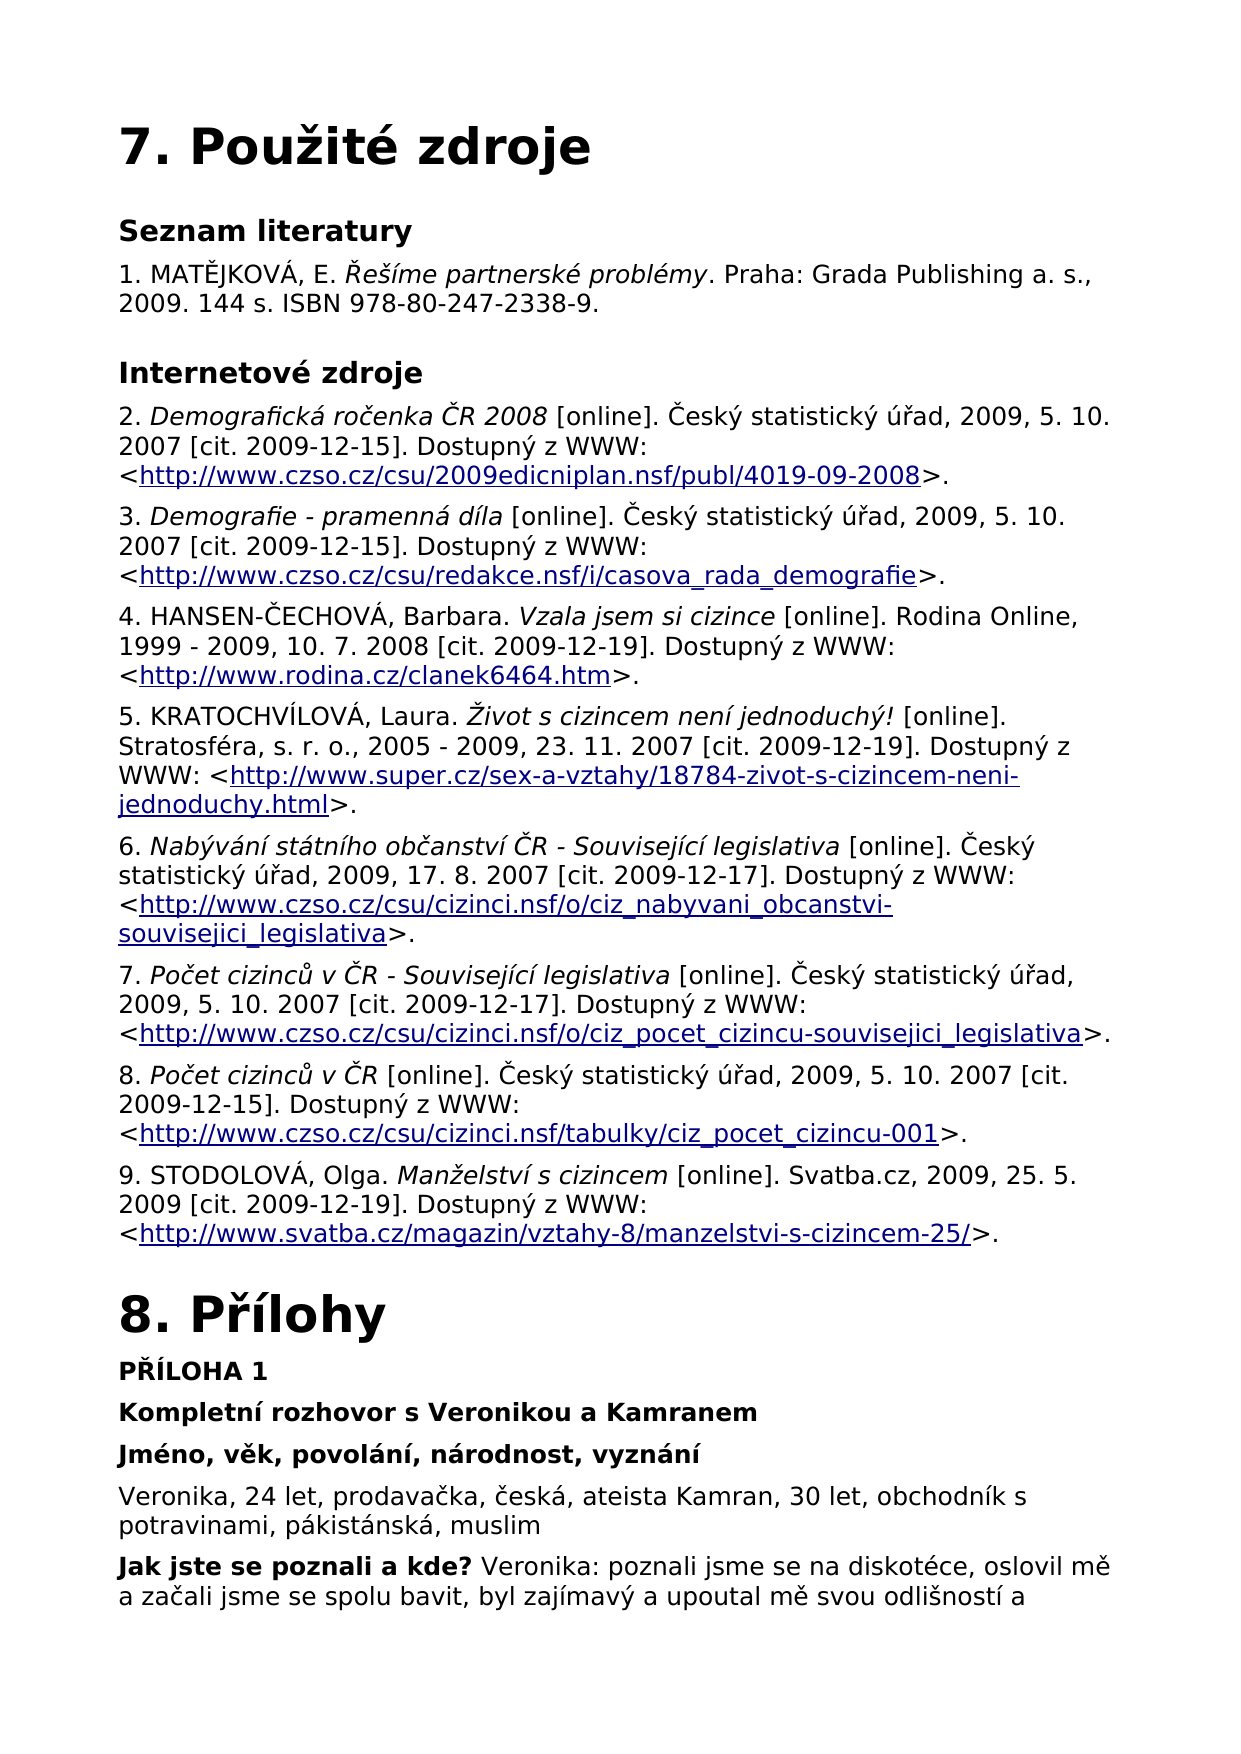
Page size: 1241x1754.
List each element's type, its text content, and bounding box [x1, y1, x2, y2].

subtitle 8. Přílohy [118, 1286, 1122, 1344]
text 4. HANSEN-ČECHOVÁ, Barbara. Vzala jsem si cizince [online]. Rodina Online, 1999 - 2009, 10. 7. 2008 [cit. 2009-12-19]. Dostupný z WWW: <http://www.rodina.cz/clanek6464.htm>. [118, 603, 1122, 690]
subtitle Internetové zdroje [118, 356, 1122, 390]
text 9. STODOLOVÁ, Olga. Manželství s cizincem [online]. Svatba.cz, 2009, 25. 5. 2009 [cit. 2009-12-19]. Dostupný z WWW: <http://www.svatba.cz/magazin/vztahy-8/manzelstvi-s-cizincem-25/>. [118, 1161, 1122, 1248]
text Kompletní rozhovor s Veronikou a Kamranem [118, 1398, 1122, 1427]
text Jméno, věk, povolání, národnost, vyznání [118, 1440, 1122, 1469]
text Jak jste se poznali a kde? Veronika: poznali jsme se na diskotéce, oslovil mě a začali jsme se spolu bavit, byl zajímavý a upoutal mě svou odlišností a [118, 1552, 1122, 1611]
text 3. Demografie - pramenná díla [online]. Český statistický úřad, 2009, 5. 10. 2007 [cit. 2009-12-15]. Dostupný z WWW: <http://www.czso.cz/csu/redakce.nsf/i/casova_rada_demografie>. [118, 503, 1122, 590]
subtitle 7. Použité zdroje [118, 118, 1122, 176]
text PŘÍLOHA 1 [118, 1357, 1122, 1386]
text 7. Počet cizinců v ČR - Související legislativa [online]. Český statistický úřad, 2009, 5. 10. 2007 [cit. 2009-12-17]. Dostupný z WWW: <http://www.czso.cz/csu/cizinci.nsf/o/ciz_pocet_cizincu-souvisejici_legislativa>. [118, 961, 1122, 1048]
text 1. MATĚJKOVÁ, E. Řešíme partnerské problémy. Praha: Grada Publishing a. s., 2009. 144 s. ISBN 978-80-247-2338-9. [118, 260, 1122, 319]
text 2. Demografická ročenka ČR 2008 [online]. Český statistický úřad, 2009, 5. 10. 2007 [cit. 2009-12-15]. Dostupný z WWW: <http://www.czso.cz/csu/2009edicniplan.nsf/publ/4019-09-2008>. [118, 403, 1122, 490]
text 8. Počet cizinců v ČR [online]. Český statistický úřad, 2009, 5. 10. 2007 [cit. 2009-12-15]. Dostupný z WWW: <http://www.czso.cz/csu/cizinci.nsf/tabulky/ciz_pocet_cizincu-001>. [118, 1061, 1122, 1148]
text Veronika, 24 let, prodavačka, česká, ateista Kamran, 30 let, obchodník s potravinami, pákistánská, muslim [118, 1482, 1122, 1540]
subtitle Seznam literatury [118, 214, 1122, 248]
text 5. KRATOCHVÍLOVÁ, Laura. Život s cizincem není jednoduchý! [online]. Stratosféra, s. r. o., 2005 - 2009, 23. 11. 2007 [cit. 2009-12-19]. Dostupný z WWW: <http://www.super.cz/sex-a-vztahy/18784-zivot-s-cizincem-neni-jednoduchy.html>. [118, 703, 1122, 819]
text 6. Nabývání státního občanství ČR - Související legislativa [online]. Český statistický úřad, 2009, 17. 8. 2007 [cit. 2009-12-17]. Dostupný z WWW: <http://www.czso.cz/csu/cizinci.nsf/o/ciz_nabyvani_obcanstvi-souvisejici_legislativa>. [118, 832, 1122, 948]
